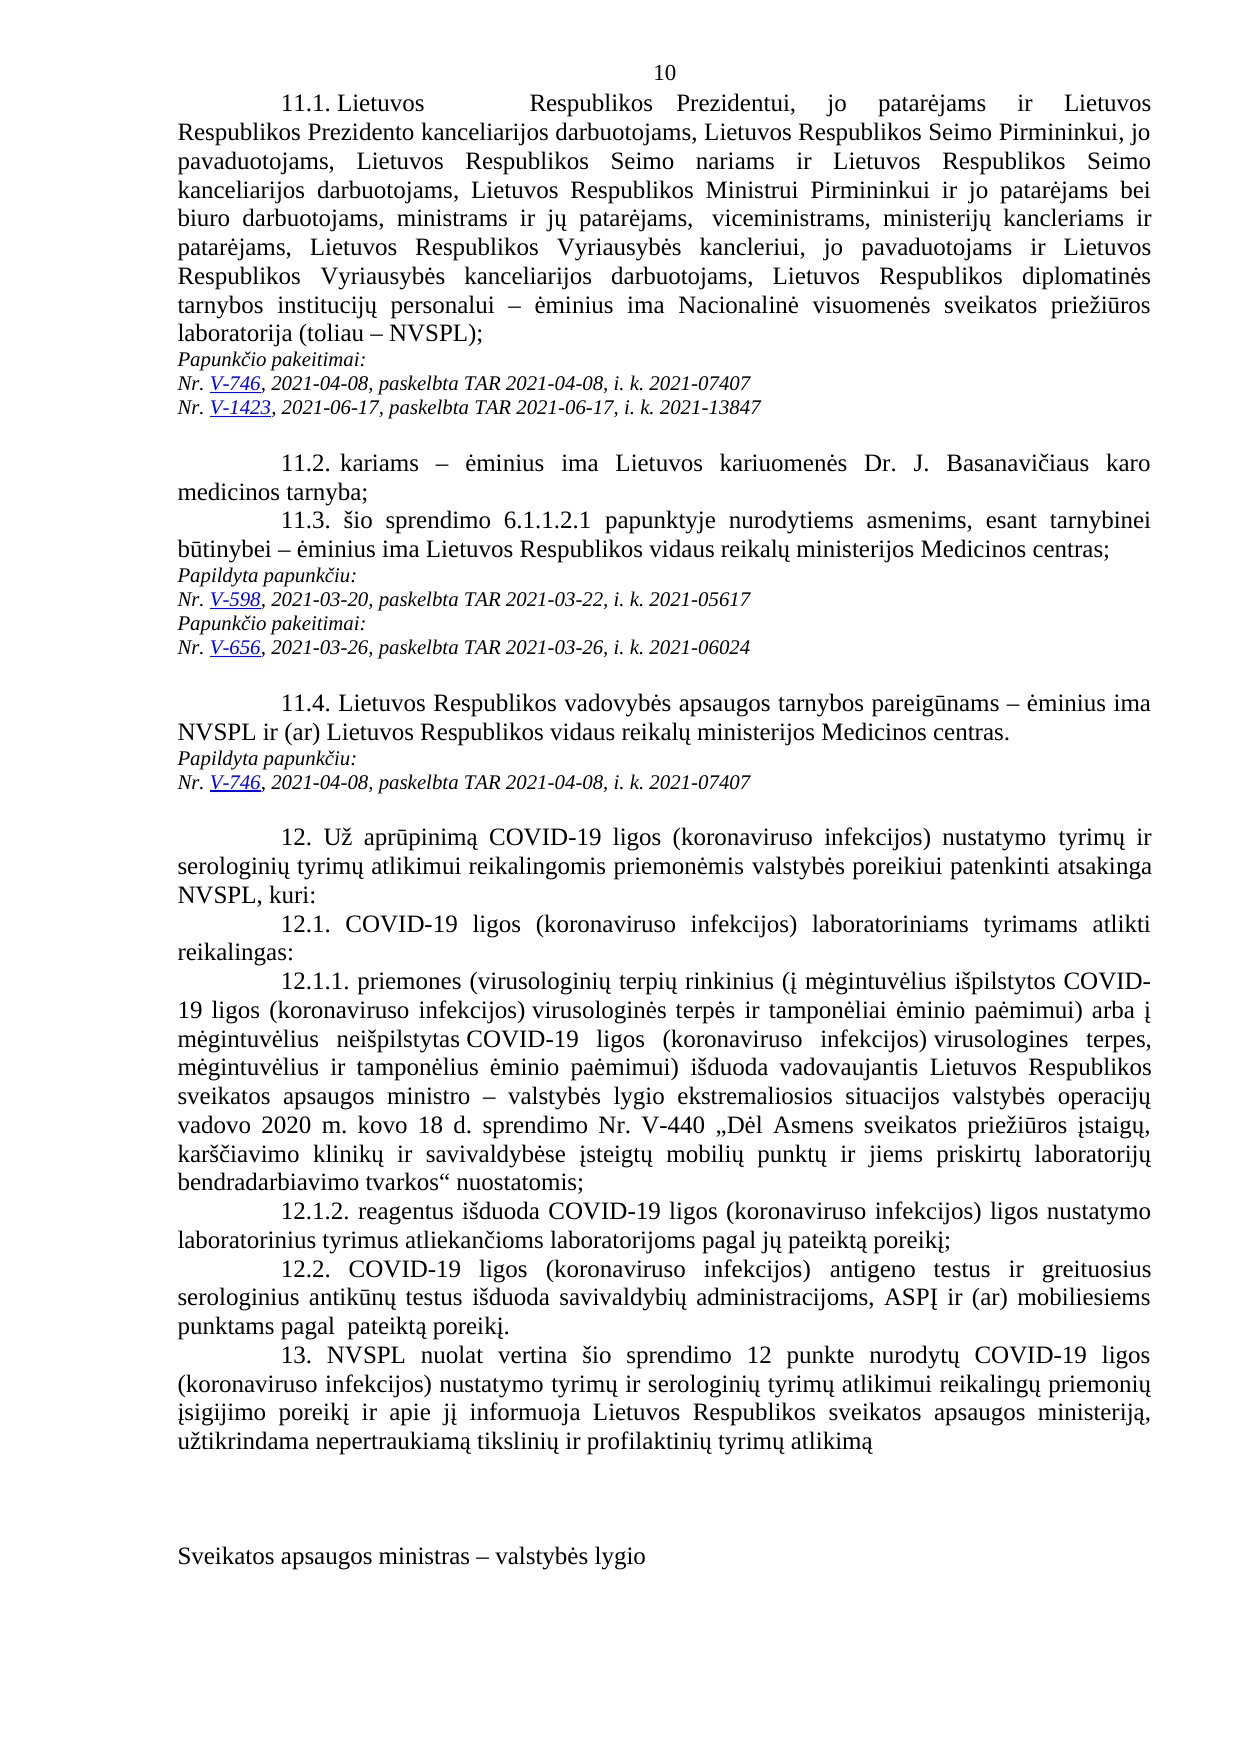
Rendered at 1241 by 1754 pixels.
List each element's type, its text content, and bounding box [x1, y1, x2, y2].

text 11.1. Lietuvos Respublikos Prezidentui, jo patarėjams ir Lietuvos Respublikos Prezidento kanceliarijos darbuotojams, Lietuvos Respublikos Seimo Pirmininkui, jo pavaduotojams, Lietuvos Respublikos Seimo nariams ir Lietuvos Respublikos Seimo kanceliarijos darbuotojams, Lietuvos Respublikos Ministrui Pirmininkui ir jo patarėjams bei biuro darbuotojams, ministrams ir jų patarėjams, viceministrams, ministerijų kancleriams ir patarėjams, Lietuvos Respublikos Vyriausybės kancleriui, jo pavaduotojams ir Lietuvos Respublikos Vyriausybės kanceliarijos darbuotojams, Lietuvos Respublikos diplomatinės tarnybos institucijų personalui – ėminius ima Nacionalinė visuomenės sveikatos priežiūros laboratorija (toliau – NVSPL); [177, 88, 1152, 347]
text 12. Už aprūpinimą COVID-19 ligos (koronaviruso infekcijos) nustatymo tyrimų ir serologinių tyrimų atlikimui reikalingomis priemonėmis valstybės poreikiui patenkinti atsakinga NVSPL, kuri: [177, 822, 1152, 909]
text Papunkčio pakeitimai: [177, 611, 1152, 635]
text Papildyta papunkčiu: [177, 563, 1152, 587]
text Sveikatos apsaugos ministras – valstybės lygio [177, 1541, 1152, 1570]
text Nr. V-746, 2021-04-08, paskelbta TAR 2021-04-08, i. k. 2021-07407 [177, 770, 1152, 794]
text 11.4. Lietuvos Respublikos vadovybės apsaugos tarnybos pareigūnams – ėminius ima NVSPL ir (ar) Lietuvos Respublikos vidaus reikalų ministerijos Medicinos centras. [177, 688, 1152, 746]
text 12.1.1. priemones (virusologinių terpių rinkinius (į mėgintuvėlius išpilstytos COVID-19 ligos (koronaviruso infekcijos) virusologinės terpės ir tamponėliai ėminio paėmimui) arba į mėgintuvėlius neišpilstytas COVID-19 ligos (koronaviruso infekcijos) virusologines terpes, mėgintuvėlius ir tamponėlius ėminio paėmimui) išduoda vadovaujantis Lietuvos Respublikos sveikatos apsaugos ministro – valstybės lygio ekstremaliosios situacijos valstybės operacijų vadovo 2020 m. kovo 18 d. sprendimo Nr. V-440 „Dėl Asmens sveikatos priežiūros įstaigų, karščiavimo klinikų ir savivaldybėse įsteigtų mobilių punktų ir jiems priskirtų laboratorijų bendradarbiavimo tvarkos“ nuostatomis; [177, 966, 1152, 1196]
text Nr. V-746, 2021-04-08, paskelbta TAR 2021-04-08, i. k. 2021-07407 [177, 371, 1152, 395]
text Papunkčio pakeitimai: [177, 347, 1152, 371]
text 12.1. COVID-19 ligos (koronaviruso infekcijos) laboratoriniams tyrimams atlikti reikalingas: [177, 909, 1152, 966]
text 11.2. kariams – ėminius ima Lietuvos kariuomenės Dr. J. Basanavičiaus karo medicinos tarnyba; [177, 448, 1152, 506]
text Nr. V-656, 2021-03-26, paskelbta TAR 2021-03-26, i. k. 2021-06024 [177, 635, 1152, 659]
text Nr. V-598, 2021-03-20, paskelbta TAR 2021-03-22, i. k. 2021-05617 [177, 587, 1152, 611]
text 13. NVSPL nuolat vertina šio sprendimo 12 punkte nurodytų COVID-19 ligos (koronaviruso infekcijos) nustatymo tyrimų ir serologinių tyrimų atlikimui reikalingų priemonių įsigijimo poreikį ir apie jį informuoja Lietuvos Respublikos sveikatos apsaugos ministeriją, užtikrindama nepertraukiamą tikslinių ir profilaktinių tyrimų atlikimą [177, 1340, 1152, 1455]
text 12.2. COVID-19 ligos (koronaviruso infekcijos) antigeno testus ir greituosius serologinius antikūnų testus išduoda savivaldybių administracijoms, ASPĮ ir (ar) mobiliesiems punktams pagal pateiktą poreikį. [177, 1254, 1152, 1340]
text Nr. V-1423, 2021-06-17, paskelbta TAR 2021-06-17, i. k. 2021-13847 [177, 395, 1152, 419]
text Papildyta papunkčiu: [177, 746, 1152, 770]
text 11.3. šio sprendimo 6.1.1.2.1 papunktyje nurodytiems asmenims, esant tarnybinei būtinybei – ėminius ima Lietuvos Respublikos vidaus reikalų ministerijos Medicinos centras; [177, 506, 1152, 563]
text 12.1.2. reagentus išduoda COVID-19 ligos (koronaviruso infekcijos) ligos nustatymo laboratorinius tyrimus atliekančioms laboratorijoms pagal jų pateiktą poreikį; [177, 1196, 1152, 1254]
